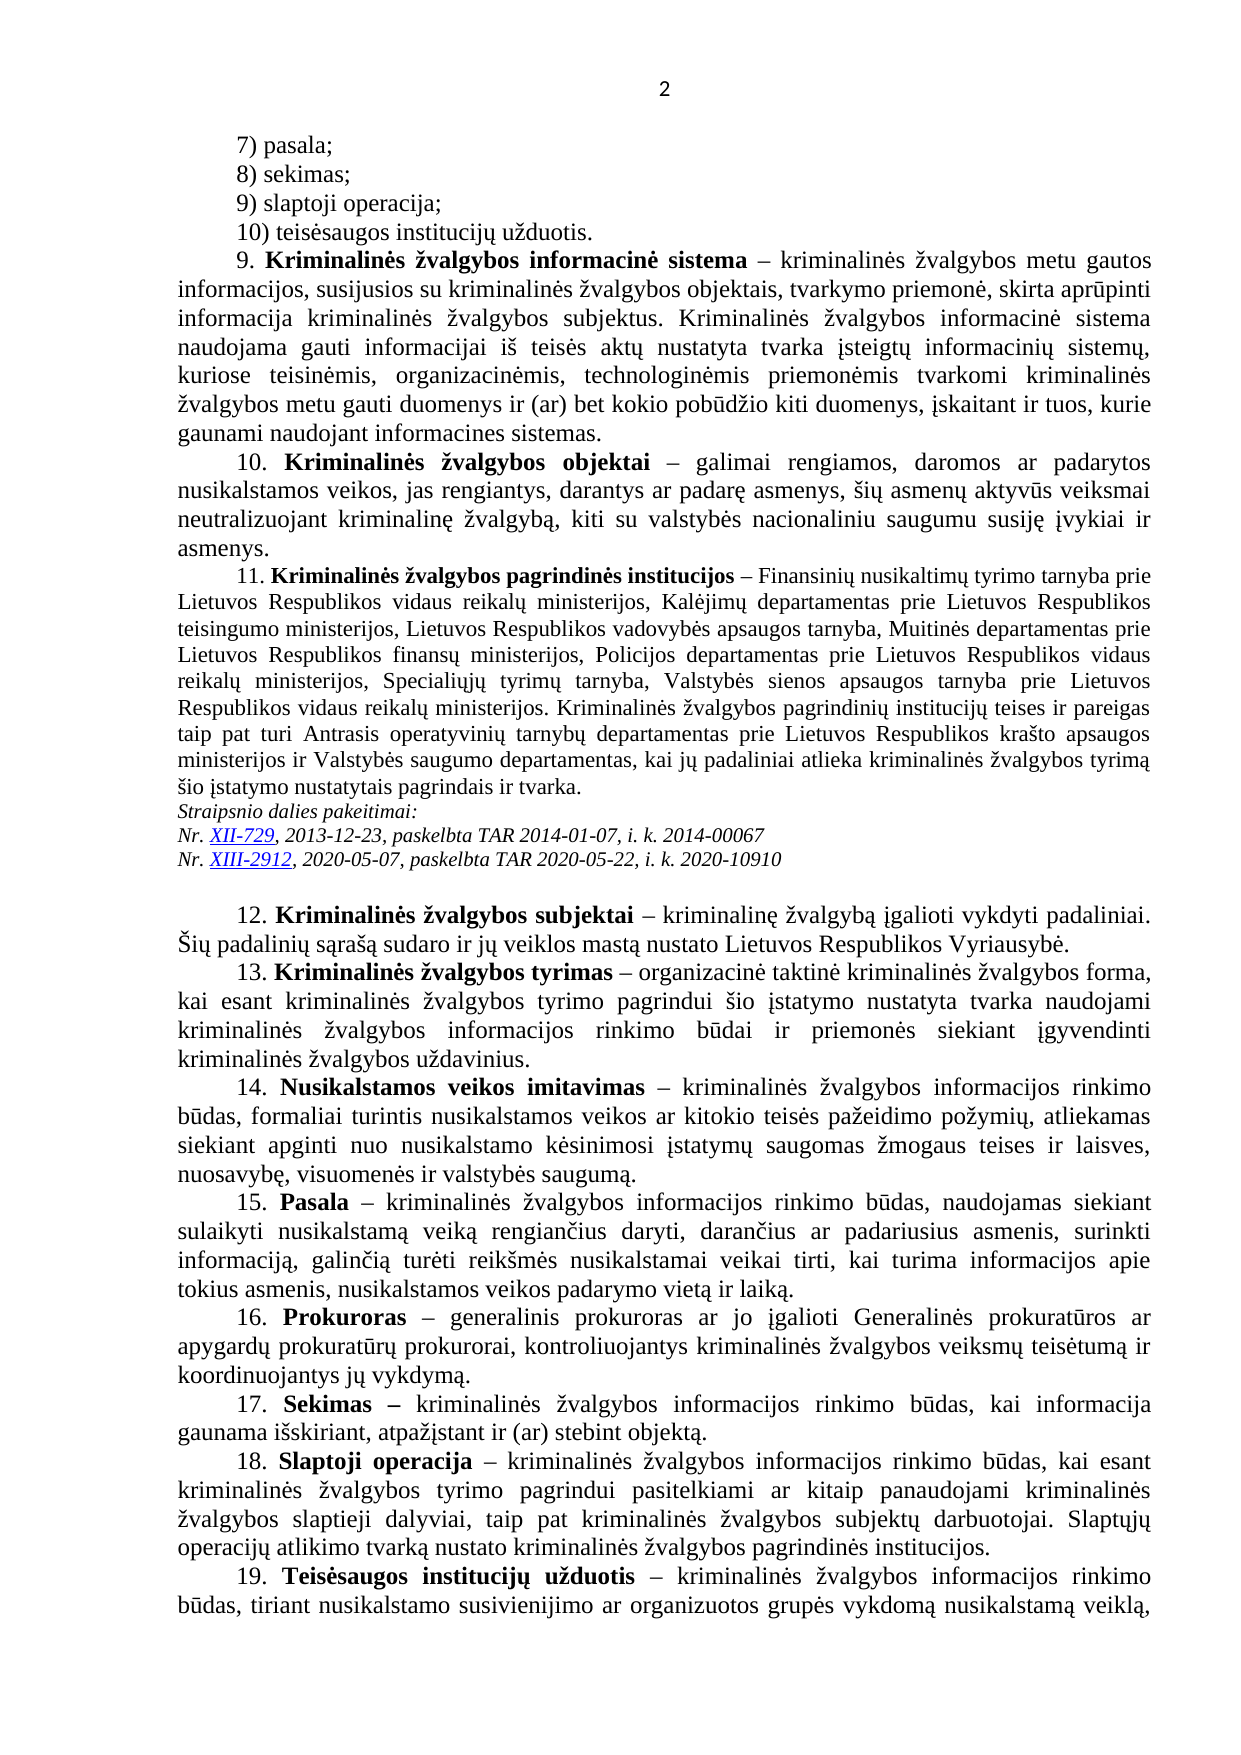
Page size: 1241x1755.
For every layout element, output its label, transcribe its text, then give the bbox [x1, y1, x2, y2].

text 12. Kriminalinės žvalgybos subjektai – kriminalinę žvalgybą įgalioti vykdyti padaliniai. Šių padalinių sąrašą sudaro ir jų veiklos mastą nustato Lietuvos Respublikos Vyriausybė. [177, 900, 1152, 957]
text 14. Nusikalstamos veikos imitavimas – kriminalinės žvalgybos informacijos rinkimo būdas, formaliai turintis nusikalstamos veikos ar kitokio teisės pažeidimo požymių, atliekamas siekiant apginti nuo nusikalstamo kėsinimosi įstatymų saugomas žmogaus teises ir laisves, nuosavybę, visuomenės ir valstybės saugumą. [177, 1072, 1152, 1187]
text 9. Kriminalinės žvalgybos informacinė sistema – kriminalinės žvalgybos metu gautos informacijos, susijusios su kriminalinės žvalgybos objektais, tvarkymo priemonė, skirta aprūpinti informacija kriminalinės žvalgybos subjektus. Kriminalinės žvalgybos informacinė sistema naudojama gauti informacijai iš teisės aktų nustatyta tvarka įsteigtų informacinių sistemų, kuriose teisinėmis, organizacinėmis, technologinėmis priemonėmis tvarkomi kriminalinės žvalgybos metu gauti duomenys ir (ar) bet kokio pobūdžio kiti duomenys, įskaitant ir tuos, kurie gaunami naudojant informacines sistemas. [177, 246, 1152, 447]
text 9) slaptoji operacija; [177, 188, 1152, 217]
text 17. Sekimas – kriminalinės žvalgybos informacijos rinkimo būdas, kai informacija gaunama išskiriant, atpažįstant ir (ar) stebint objektą. [177, 1389, 1152, 1446]
text 13. Kriminalinės žvalgybos tyrimas – organizacinė taktinė kriminalinės žvalgybos forma, kai esant kriminalinės žvalgybos tyrimo pagrindui šio įstatymo nustatyta tvarka naudojami kriminalinės žvalgybos informacijos rinkimo būdai ir priemonės siekiant įgyvendinti kriminalinės žvalgybos uždavinius. [177, 957, 1152, 1072]
text 18. Slaptoji operacija – kriminalinės žvalgybos informacijos rinkimo būdas, kai esant kriminalinės žvalgybos tyrimo pagrindui pasitelkiami ar kitaip panaudojami kriminalinės žvalgybos slaptieji dalyviai, taip pat kriminalinės žvalgybos subjektų darbuotojai. Slaptųjų operacijų atlikimo tvarką nustato kriminalinės žvalgybos pagrindinės institucijos. [177, 1446, 1152, 1561]
text Nr. XIII-2912, 2020-05-07, paskelbta TAR 2020-05-22, i. k. 2020-10910 [177, 847, 1152, 871]
text 10. Kriminalinės žvalgybos objektai – galimai rengiamos, daromos ar padarytos nusikalstamos veikos, jas rengiantys, darantys ar padarę asmenys, šių asmenų aktyvūs veiksmai neutralizuojant kriminalinę žvalgybą, kiti su valstybės nacionaliniu saugumu susiję įvykiai ir asmenys. [177, 447, 1152, 562]
text 8) sekimas; [177, 159, 1152, 188]
text 16. Prokuroras – generalinis prokuroras ar jo įgalioti Generalinės prokuratūros ar apygardų prokuratūrų prokurorai, kontroliuojantys kriminalinės žvalgybos veiksmų teisėtumą ir koordinuojantys jų vykdymą. [177, 1302, 1152, 1389]
text 15. Pasala – kriminalinės žvalgybos informacijos rinkimo būdas, naudojamas siekiant sulaikyti nusikalstamą veiką rengiančius daryti, darančius ar padariusius asmenis, surinkti informaciją, galinčią turėti reikšmės nusikalstamai veikai tirti, kai turima informacijos apie tokius asmenis, nusikalstamos veikos padarymo vietą ir laiką. [177, 1187, 1152, 1302]
text 11. Kriminalinės žvalgybos pagrindinės institucijos – Finansinių nusikaltimų tyrimo tarnyba prie Lietuvos Respublikos vidaus reikalų ministerijos, Kalėjimų departamentas prie Lietuvos Respublikos teisingumo ministerijos, Lietuvos Respublikos vadovybės apsaugos tarnyba, Muitinės departamentas prie Lietuvos Respublikos finansų ministerijos, Policijos departamentas prie Lietuvos Respublikos vidaus reikalų ministerijos, Specialiųjų tyrimų tarnyba, Valstybės sienos apsaugos tarnyba prie Lietuvos Respublikos vidaus reikalų ministerijos. Kriminalinės žvalgybos pagrindinių institucijų teises ir pareigas taip pat turi Antrasis operatyvinių tarnybų departamentas prie Lietuvos Respublikos krašto apsaugos ministerijos ir Valstybės saugumo departamentas, kai jų padaliniai atlieka kriminalinės žvalgybos tyrimą šio įstatymo nustatytais pagrindais ir tvarka. [177, 562, 1152, 799]
text Straipsnio dalies pakeitimai: [177, 799, 1152, 823]
text 19. Teisėsaugos institucijų užduotis – kriminalinės žvalgybos informacijos rinkimo būdas, tiriant nusikalstamo susivienijimo ar organizuotos grupės vykdomą nusikalstamą veiklą, [177, 1561, 1152, 1619]
text 10) teisėsaugos institucijų užduotis. [177, 217, 1152, 246]
text Nr. XII-729, 2013-12-23, paskelbta TAR 2014-01-07, i. k. 2014-00067 [177, 823, 1152, 847]
text 7) pasala; [177, 131, 1152, 159]
